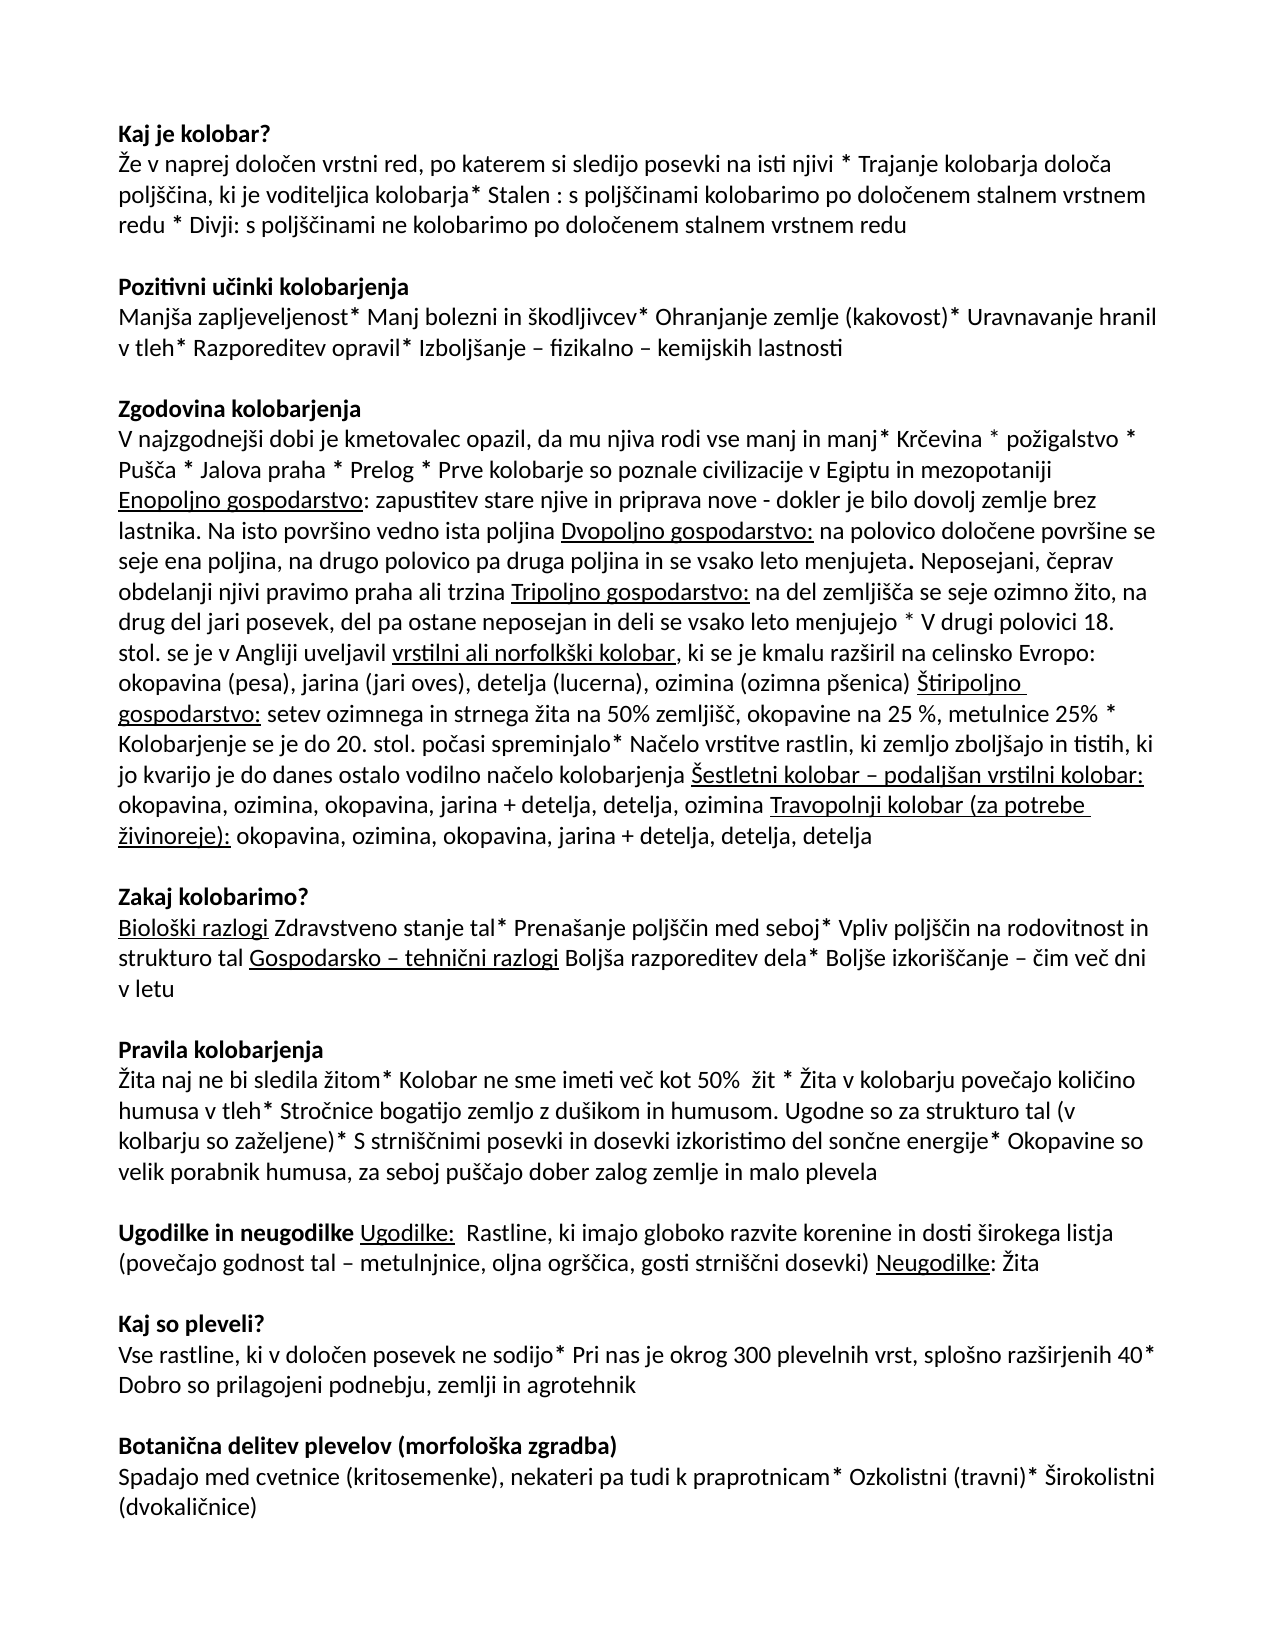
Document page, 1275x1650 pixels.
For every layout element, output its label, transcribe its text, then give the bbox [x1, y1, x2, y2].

text Biološki razlogi Zdravstveno stanje tal* Prenašanje poljščin med seboj* Vpliv poljščin na rodovitnost in strukturo tal Gospodarsko – tehnični razlogi Boljša razporeditev dela* Boljše izkoriščanje – čim več dni v letu [118, 912, 1157, 1003]
text Vse rastline, ki v določen posevek ne sodijo* Pri nas je okrog 300 plevelnih vrst, splošno razširjenih 40* Dobro so prilagojeni podnebju, zemlji in agrotehnik [118, 1339, 1157, 1400]
text Že v naprej določen vrstni red, po katerem si sledijo posevki na isti njivi * Trajanje kolobarja določa poljščina, ki je voditeljica kolobarja* Stalen : s poljščinami kolobarimo po določenem stalnem vrstnem redu * Divji: s poljščinami ne kolobarimo po določenem stalnem vrstnem redu [118, 149, 1157, 240]
text Ugodilke in neugodilke Ugodilke: Rastline, ki imajo globoko razvite korenine in dosti širokega listja (povečajo godnost tal – metulnjnice, oljna ogrščica, gosti strniščni dosevki) Neugodilke: Žita [118, 1217, 1157, 1278]
text Zakaj kolobarimo? [118, 881, 1157, 912]
text Botanična delitev plevelov (morfološka zgradba) [118, 1431, 1157, 1461]
text Spadajo med cvetnice (kritosemenke), nekateri pa tudi k praprotnicam* Ozkolistni (travni)* Širokolistni (dvokaličnice) [118, 1461, 1157, 1522]
text Pozitivni učinki kolobarjenja [118, 271, 1157, 301]
text V najzgodnejši dobi je kmetovalec opazil, da mu njiva rodi vse manj in manj* Krčevina * požigalstvo * Pušča * Jalova praha * Prelog * Prve kolobarje so poznale civilizacije v Egiptu in mezopotaniji Enopoljno gospodarstvo: zapustitev stare njive in priprava nove - dokler je bilo dovolj zemlje brez lastnika. Na isto površino vedno ista poljina Dvopoljno gospodarstvo: na polovico določene površine se seje ena poljina, na drugo polovico pa druga poljina in se vsako leto menjujeta. Neposejani, čeprav obdelanji njivi pravimo praha ali trzina Tripoljno gospodarstvo: na del zemljišča se seje ozimno žito, na drug del jari posevek, del pa ostane neposejan in deli se vsako leto menjujejo * V drugi polovici 18. stol. se je v Angliji uveljavil vrstilni ali norfolkški kolobar, ki se je kmalu razširil na celinsko Evropo: okopavina (pesa), jarina (jari oves), detelja (lucerna), ozimina (ozimna pšenica) Štiripoljno gospodarstvo: setev ozimnega in strnega žita na 50% zemljišč, okopavine na 25 %, metulnice 25% * Kolobarjenje se je do 20. stol. počasi spreminjalo* Načelo vrstitve rastlin, ki zemljo zboljšajo in tistih, ki jo kvarijo je do danes ostalo vodilno načelo kolobarjenja Šestletni kolobar – podaljšan vrstilni kolobar: okopavina, ozimina, okopavina, jarina + detelja, detelja, ozimina Travopolnji kolobar (za potrebe živinoreje): okopavina, ozimina, okopavina, jarina + detelja, detelja, detelja [118, 423, 1157, 851]
text Zgodovina kolobarjenja [118, 393, 1157, 423]
text Pravila kolobarjenja [118, 1034, 1157, 1064]
text Kaj so pleveli? [118, 1308, 1157, 1339]
text Kaj je kolobar? [118, 118, 1157, 149]
text Žita naj ne bi sledila žitom* Kolobar ne sme imeti več kot 50% žit * Žita v kolobarju povečajo količino humusa v tleh* Stročnice bogatijo zemljo z dušikom in humusom. Ugodne so za strukturo tal (v kolbarju so zaželjene)* S strniščnimi posevki in dosevki izkoristimo del sončne energije* Okopavine so velik porabnik humusa, za seboj puščajo dober zalog zemlje in malo plevela [118, 1064, 1157, 1186]
text Manjša zapljeveljenost* Manj bolezni in škodljivcev* Ohranjanje zemlje (kakovost)* Uravnavanje hranil v tleh* Razporeditev opravil* Izboljšanje – fizikalno – kemijskih lastnosti [118, 301, 1157, 362]
